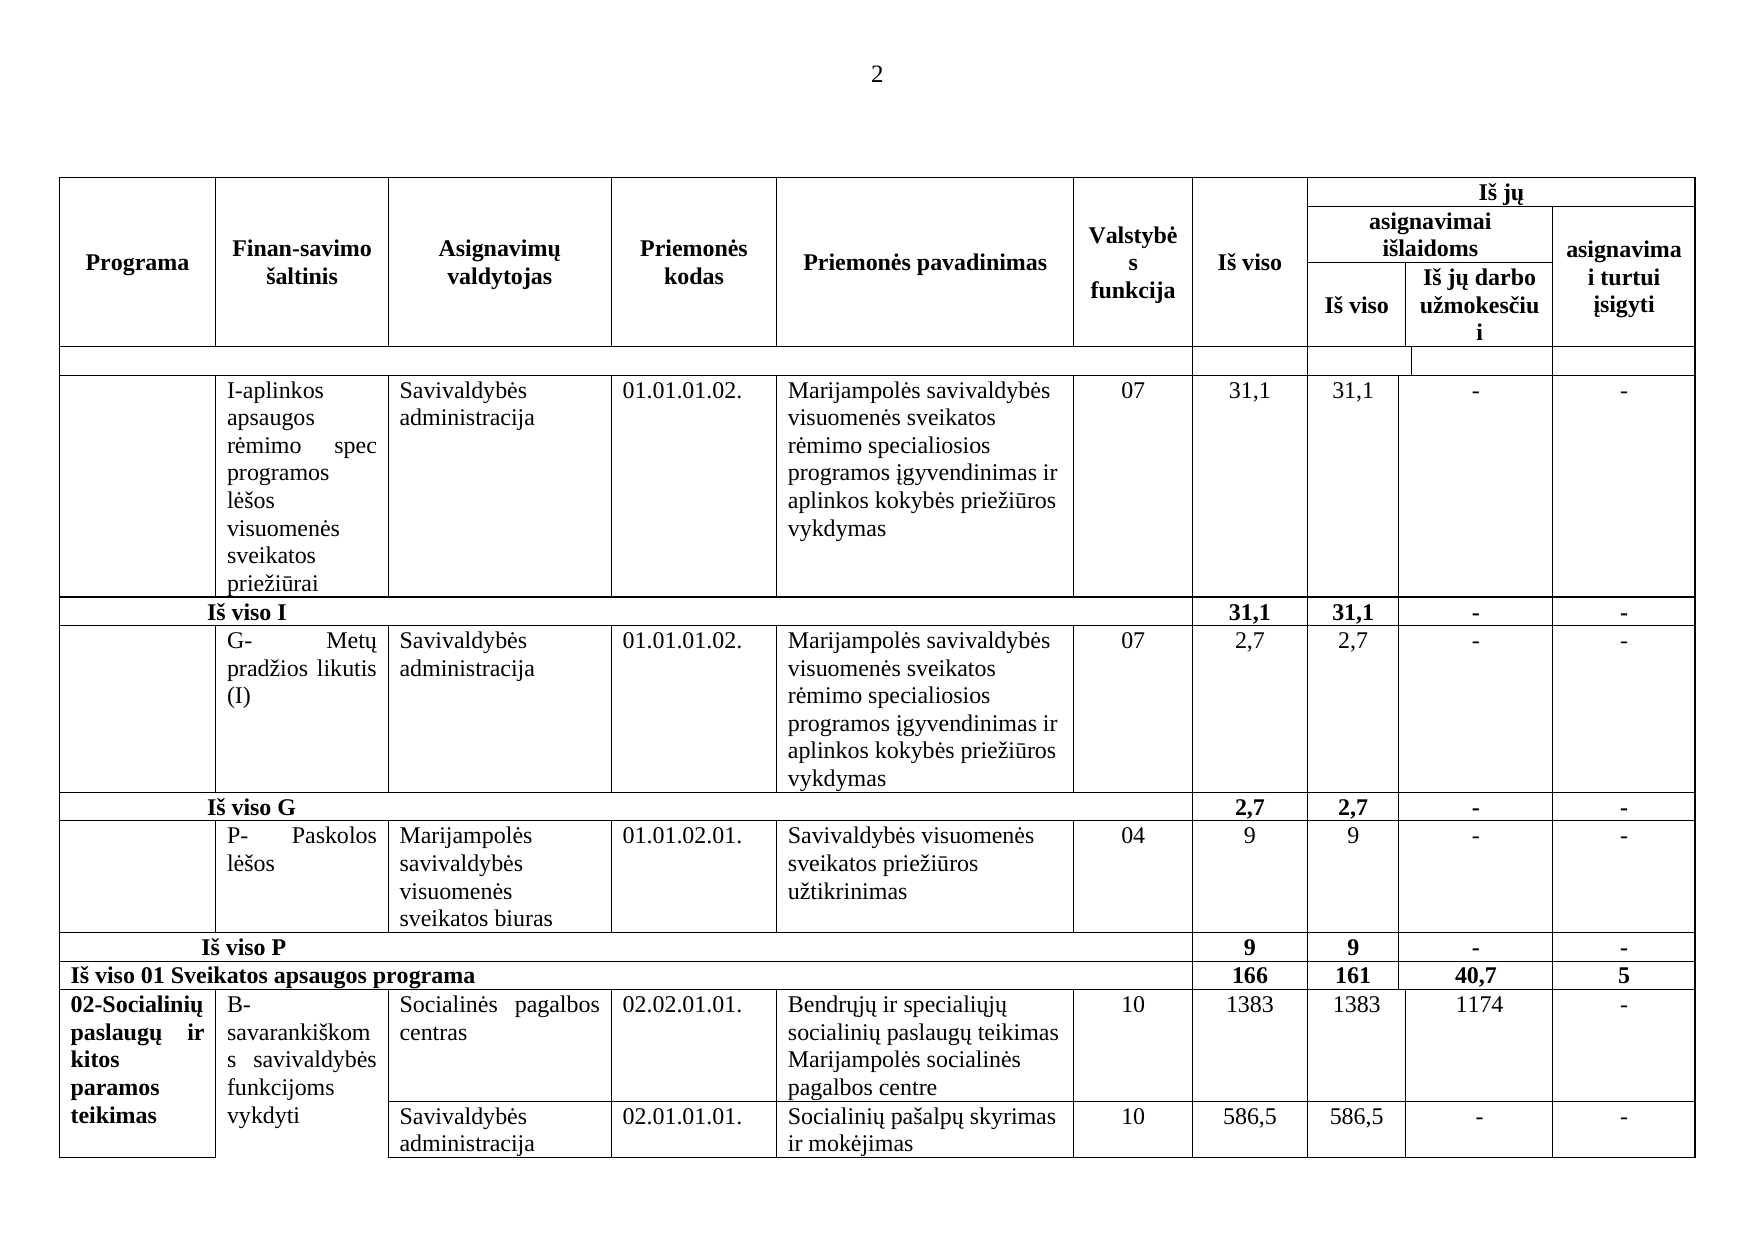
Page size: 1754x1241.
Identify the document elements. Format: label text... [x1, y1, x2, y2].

table_cell [1308, 347, 1411, 374]
table_cell - [1399, 598, 1552, 625]
table_cell Savivaldybės administracija [389, 1102, 611, 1157]
table_cell 31,1 [1308, 598, 1398, 625]
table_cell 166 [1193, 962, 1307, 989]
table_cell - [1553, 1102, 1694, 1157]
table_cell Socialinių pašalpų skyrimas ir mokėjimas [777, 1102, 1073, 1157]
table_cell Iš viso G [60, 793, 1192, 820]
table_cell 31,1 [1193, 376, 1307, 596]
table_cell 9 [1308, 933, 1398, 961]
table_header Iš viso [1193, 178, 1307, 346]
table_cell - [1553, 933, 1694, 961]
table_cell 02.01.01.01. [612, 1102, 776, 1157]
table_cell I-aplinkos apsaugos rėmimo spec programos lėšos visuomenės sveikatos priežiūrai [216, 376, 388, 596]
table_cell Savivaldybės visuomenės sveikatos priežiūros užtikrinimas [777, 821, 1073, 932]
table_cell 2,7 [1308, 626, 1398, 792]
table_cell 2,7 [1193, 793, 1307, 820]
table_cell Iš jų darbo užmokesčiui [1406, 263, 1552, 346]
table_cell Socialinės pagalbos centras [389, 990, 611, 1101]
table_cell Marijampolės savivaldybės visuomenės sveikatos rėmimo specialiosios programos įgyvendinimas ir aplinkos kokybės priežiūros vykdymas [777, 376, 1073, 596]
table_cell - [1553, 990, 1694, 1101]
table_cell Iš viso I [60, 598, 1192, 625]
table_cell 01.01.01.02. [612, 626, 776, 792]
table_cell [60, 821, 215, 932]
table_cell 40,7 [1399, 962, 1552, 989]
table_cell 2,7 [1193, 626, 1307, 792]
table_cell G- Metų pradžios likutis (I) [216, 626, 388, 792]
table_header Valstybės funkcija [1074, 178, 1192, 346]
table_cell 1383 [1193, 990, 1307, 1101]
table_cell 01.01.02.01. [612, 821, 776, 932]
table_header Asignavimų valdytojas [389, 178, 611, 346]
table_cell - [1553, 598, 1694, 625]
table_cell [1193, 347, 1307, 374]
table_cell 02-Socialinių paslaugų ir kitos paramos teikimas [60, 990, 215, 1157]
table_cell B-savarankiškoms savivaldybės funkcijoms vykdyti [216, 990, 388, 1157]
table_cell 02.02.01.01. [612, 990, 776, 1101]
table_cell 9 [1193, 933, 1307, 961]
table_cell [1412, 347, 1552, 374]
table_cell - [1399, 933, 1552, 961]
table_cell Marijampolės savivaldybės visuomenės sveikatos biuras [389, 821, 611, 932]
table_cell Savivaldybės administracija [389, 376, 611, 596]
table_cell 07 [1074, 376, 1192, 596]
table_cell - [1553, 793, 1694, 820]
table_cell 5 [1553, 962, 1694, 989]
table_cell asignavimai turtui įsigyti [1553, 207, 1694, 346]
table_cell Bendrųjų ir specialiųjų socialinių paslaugų teikimas Marijampolės socialinės pagalbos centre [777, 990, 1073, 1101]
table_cell 9 [1193, 821, 1307, 932]
table_cell Iš viso P [60, 933, 1192, 961]
table_cell 31,1 [1308, 376, 1398, 596]
table_cell Marijampolės savivaldybės visuomenės sveikatos rėmimo specialiosios programos įgyvendinimas ir aplinkos kokybės priežiūros vykdymas [777, 626, 1073, 792]
table_cell Iš viso 01 Sveikatos apsaugos programa [60, 962, 1192, 989]
table_cell 07 [1074, 626, 1192, 792]
table_cell - [1399, 793, 1552, 820]
table_cell [60, 347, 1192, 374]
table_cell - [1406, 1102, 1552, 1157]
table_cell 10 [1074, 990, 1192, 1101]
table_cell [1553, 347, 1694, 374]
table_cell 1174 [1406, 990, 1552, 1101]
table_cell 1383 [1308, 990, 1405, 1101]
table_cell - [1553, 376, 1694, 596]
table_cell P- Paskolos lėšos [216, 821, 388, 932]
table_cell 586,5 [1308, 1102, 1405, 1157]
table_cell - [1553, 626, 1694, 792]
table_cell 586,5 [1193, 1102, 1307, 1157]
table_cell 161 [1308, 962, 1398, 989]
table_cell - [1399, 626, 1552, 792]
table_header Iš jų [1308, 178, 1694, 206]
table_cell [60, 376, 215, 596]
table_cell - [1399, 821, 1552, 932]
table_cell 04 [1074, 821, 1192, 932]
table_header Finan-savimo šaltinis [216, 178, 388, 346]
table_cell [60, 626, 215, 792]
table_cell 10 [1074, 1102, 1192, 1157]
table_header Programa [60, 178, 215, 346]
table_cell asignavimai išlaidoms [1308, 207, 1552, 262]
table_header Priemonės kodas [612, 178, 776, 346]
table_cell 2,7 [1308, 793, 1398, 820]
table_cell Iš viso [1308, 263, 1405, 346]
table_cell - [1553, 821, 1694, 932]
table_cell Savivaldybės administracija [389, 626, 611, 792]
table_cell 01.01.01.02. [612, 376, 776, 596]
table_cell 31,1 [1193, 598, 1307, 625]
table_cell - [1399, 376, 1552, 596]
table_header Priemonės pavadinimas [777, 178, 1073, 346]
table_cell 9 [1308, 821, 1398, 932]
